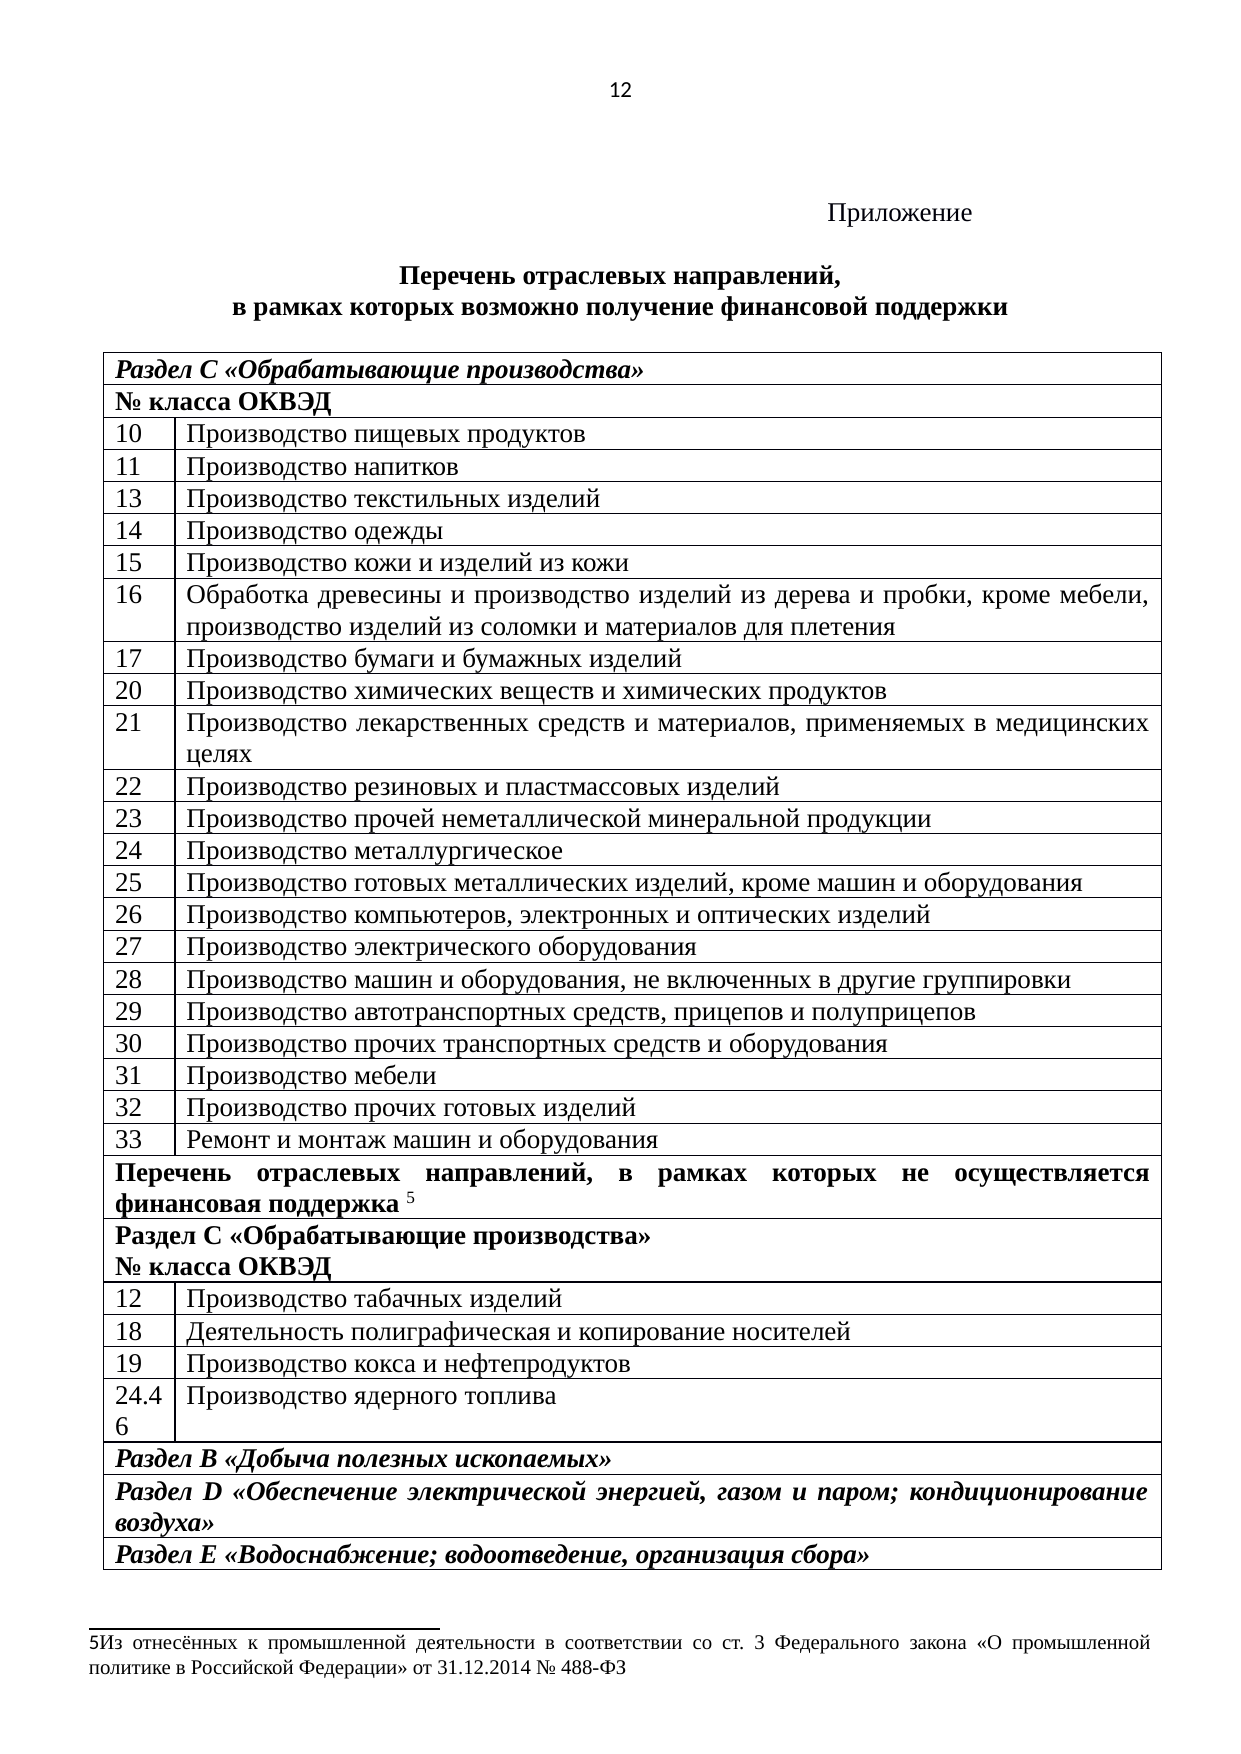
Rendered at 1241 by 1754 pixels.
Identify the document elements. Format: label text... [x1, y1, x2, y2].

table_cell Производство металлургическое [176, 834, 1161, 865]
table_cell 10 [104, 418, 174, 449]
table_cell 17 [104, 642, 174, 673]
table_cell Производство резиновых и пластмассовых изделий [176, 770, 1161, 801]
table_cell 14 [104, 514, 174, 545]
table_cell Производство машин и оборудования, не включенных в другие группировки [176, 963, 1161, 994]
table_cell 24.46 [104, 1379, 174, 1441]
text Перечень отраслевых направлений, [89, 259, 1152, 290]
table_cell Производство кожи и изделий из кожи [176, 546, 1161, 577]
table_cell 21 [104, 706, 174, 768]
table_cell № класса ОКВЭД [104, 385, 1161, 417]
table_cell 16 [104, 579, 174, 641]
table_cell 15 [104, 546, 174, 577]
text в рамках которых возможно получение финансовой поддержки [89, 290, 1152, 321]
table_cell Производство одежды [176, 514, 1161, 545]
table_cell Производство химических веществ и химических продуктов [176, 674, 1161, 705]
table_cell Производство напитков [176, 450, 1161, 481]
table_cell Производство электрического оборудования [176, 931, 1161, 962]
table_cell Производство прочих готовых изделий [176, 1091, 1161, 1123]
table_cell Производство табачных изделий [176, 1283, 1161, 1314]
table_cell Раздел E «Водоснабжение; водоотведение, организация сбора» [104, 1538, 1161, 1569]
table_cell 26 [104, 898, 174, 929]
table_cell 20 [104, 674, 174, 705]
table_cell 31 [104, 1059, 174, 1090]
table_cell 33 [104, 1124, 174, 1155]
table_cell 19 [104, 1347, 174, 1378]
table_cell Производство готовых металлических изделий, кроме машин и оборудования [176, 866, 1161, 897]
table_cell Производство прочих транспортных средств и оборудования [176, 1027, 1161, 1058]
table_cell Производство мебели [176, 1059, 1161, 1090]
table_cell Раздел D «Обеспечение электрической энергией, газом и паром; кондиционирование воздуха» [104, 1475, 1161, 1537]
table_cell 12 [104, 1283, 174, 1314]
table_cell 11 [104, 450, 174, 481]
table_header Раздел C «Обрабатывающие производства» [104, 353, 1161, 384]
table_cell Производство автотранспортных средств, прицепов и полуприцепов [176, 995, 1161, 1026]
table_cell 18 [104, 1315, 174, 1346]
table_cell Производство прочей неметаллической минеральной продукции [176, 802, 1161, 833]
table_cell Производство компьютеров, электронных и оптических изделий [176, 898, 1161, 929]
table_cell 27 [104, 931, 174, 962]
table_cell Раздел B «Добыча полезных ископаемых» [104, 1443, 1161, 1473]
table_cell 28 [104, 963, 174, 994]
table_cell Производство бумаги и бумажных изделий [176, 642, 1161, 673]
table_cell Производство кокса и нефтепродуктов [176, 1347, 1161, 1378]
table_cell 25 [104, 866, 174, 897]
table_cell Производство текстильных изделий [176, 482, 1161, 513]
table_cell 13 [104, 482, 174, 513]
table_cell 30 [104, 1027, 174, 1058]
table_cell 23 [104, 802, 174, 833]
table_cell Производство ядерного топлива [176, 1379, 1161, 1441]
table_cell 29 [104, 995, 174, 1026]
table_cell 32 [104, 1091, 174, 1123]
table_cell Перечень отраслевых направлений, в рамках которых не осуществляется финансовая поддержка [104, 1156, 1161, 1218]
table_cell Раздел C «Обрабатывающие производства» № класса ОКВЭД [104, 1219, 1161, 1281]
table_cell Ремонт и монтаж машин и оборудования [176, 1124, 1161, 1155]
table_cell Обработка древесины и производство изделий из дерева и пробки, кроме мебели, производство изделий из соломки и материалов для плетения [176, 579, 1161, 641]
subtitle Приложение [827, 196, 1152, 228]
table_cell 24 [104, 834, 174, 865]
table_cell Производство лекарственных средств и материалов, применяемых в медицинских целях [176, 706, 1161, 768]
table_cell 22 [104, 770, 174, 801]
table_cell Производство пищевых продуктов [176, 418, 1161, 449]
table_cell Деятельность полиграфическая и копирование носителей [176, 1315, 1161, 1346]
